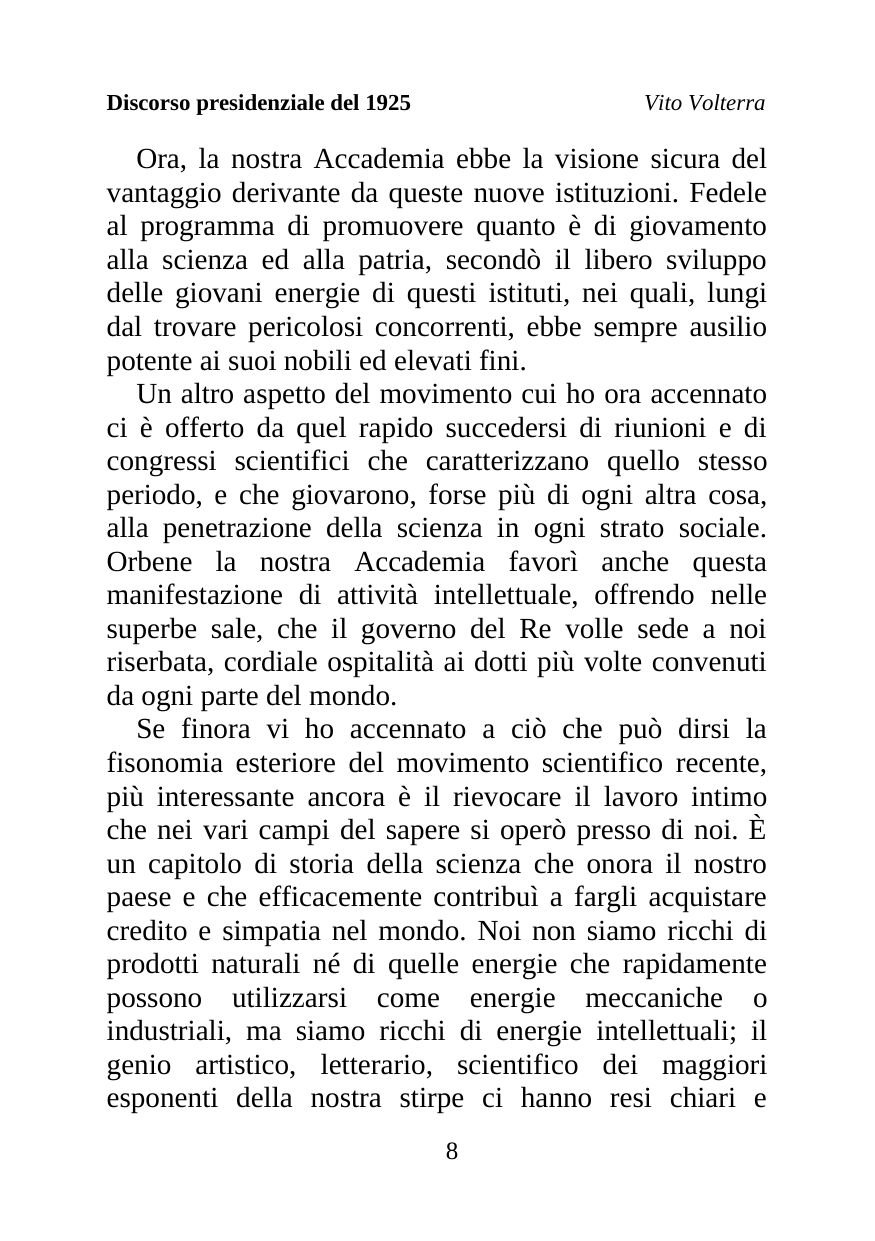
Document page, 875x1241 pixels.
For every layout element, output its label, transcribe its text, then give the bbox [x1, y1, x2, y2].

text Se finora vi ho accennato a ciò che può dirsi la fisonomia esteriore del movimento scientifico recente, più interessante ancora è il rievocare il lavoro intimo che nei vari campi del sapere si operò presso di noi. È un capitolo di storia della scienza che onora il nostro paese e che efficacemente contribuì a fargli acquistare credito e simpatia nel mondo. Noi non siamo ricchi di prodotti naturali né di quelle energie che rapidamente possono utilizzarsi come energie meccaniche o industriali, ma siamo ricchi di energie intellettuali; il genio artistico, letterario, scientifico dei maggiori esponenti della nostra stirpe ci hanno resi chiari e [106, 712, 768, 1114]
text Ora, la nostra Accademia ebbe la visione sicura del vantaggio derivante da queste nuove istituzioni. Fedele al programma di promuovere quanto è di giovamento alla scienza ed alla patria, secondò il libero sviluppo delle giovani energie di questi istituti, nei quali, lungi dal trovare pericolosi concorrenti, ebbe sempre ausilio potente ai suoi nobili ed elevati fini. [106, 141, 768, 376]
text Un altro aspetto del movimento cui ho ora accennato ci è offerto da quel rapido succedersi di riunioni e di congressi scientifici che caratterizzano quello stesso periodo, e che giovarono, forse più di ogni altra cosa, alla penetrazione della scienza in ogni strato sociale. Orbene la nostra Accademia favorì anche questa manifestazione di attività intellettuale, offrendo nelle superbe sale, che il governo del Re volle sede a noi riserbata, cordiale ospitalità ai dotti più volte convenuti da ogni parte del mondo. [106, 376, 768, 712]
